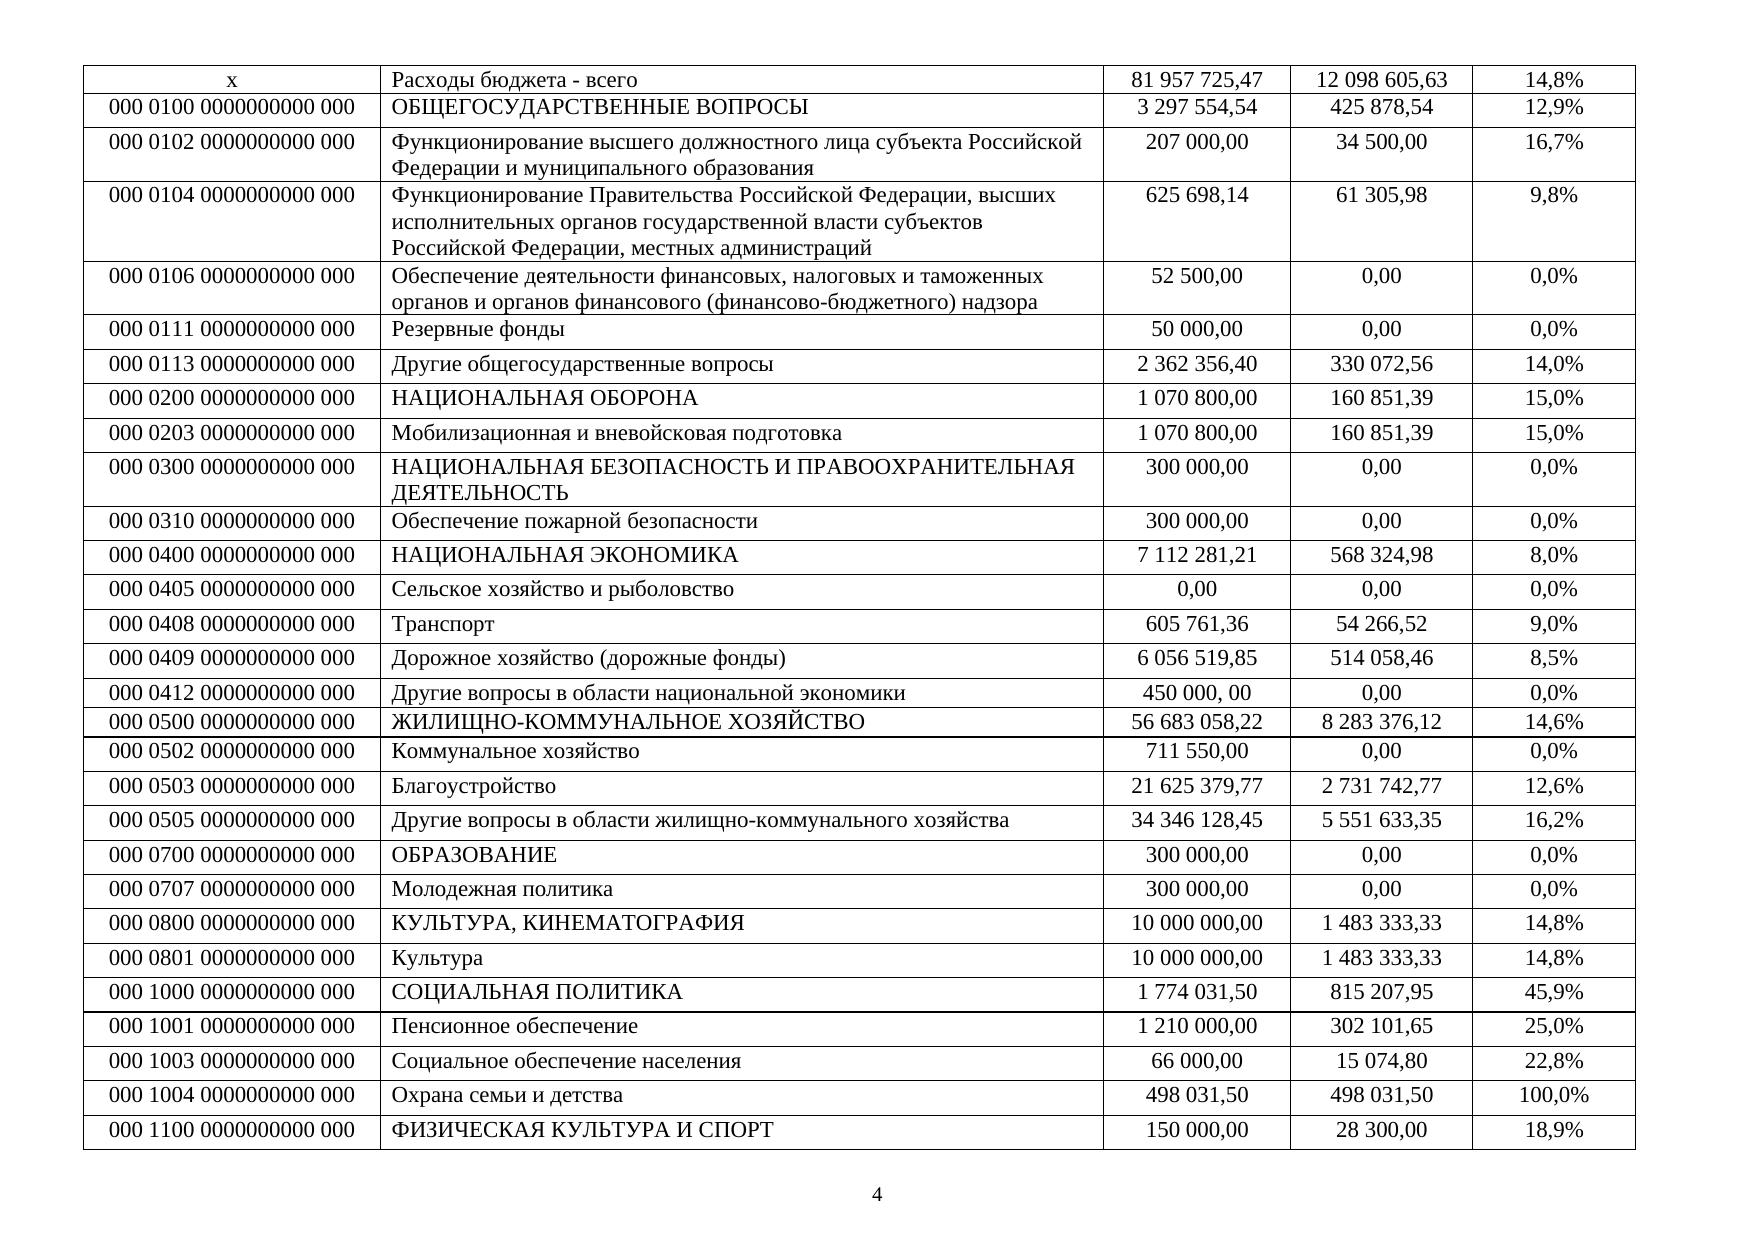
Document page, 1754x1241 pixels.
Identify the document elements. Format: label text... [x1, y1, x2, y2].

table_cell Транспорт [381, 610, 1103, 643]
table_cell Культура [381, 944, 1103, 977]
table_cell Благоустройство [381, 772, 1103, 805]
table_cell 34 500,00 [1291, 128, 1472, 181]
table_cell НАЦИОНАЛЬНАЯ ОБОРОНА [381, 384, 1103, 417]
table_cell 000 0104 0000000000 000 [84, 182, 380, 261]
table_cell 568 324,98 [1291, 541, 1472, 574]
table_cell КУЛЬТУРА, КИНЕМАТОГРАФИЯ [381, 909, 1103, 943]
table_cell 0,00 [1291, 262, 1472, 314]
table_cell 000 0113 0000000000 000 [84, 350, 380, 383]
table_cell Молодежная политика [381, 875, 1103, 908]
table_cell Дорожное хозяйство (дорожные фонды) [381, 644, 1103, 677]
table_cell 498 031,50 [1291, 1081, 1472, 1114]
table_cell 000 0400 0000000000 000 [84, 541, 380, 574]
table_cell 9,8% [1473, 182, 1635, 261]
table_cell 000 0310 0000000000 000 [84, 507, 380, 540]
table_cell Пенсионное обеспечение [381, 1013, 1103, 1046]
table_cell 28 300,00 [1291, 1116, 1472, 1149]
table_cell 50 000,00 [1104, 315, 1290, 349]
table_cell 8 283 376,12 [1291, 708, 1472, 736]
table_cell 22,8% [1473, 1047, 1635, 1080]
table_cell 25,0% [1473, 1013, 1635, 1046]
table_cell 52 500,00 [1104, 262, 1290, 314]
table_cell 450 000, 00 [1104, 679, 1290, 707]
table_cell 0,00 [1291, 679, 1472, 707]
table_cell 1 774 031,50 [1104, 978, 1290, 1011]
table_cell 2 731 742,77 [1291, 772, 1472, 805]
table_cell 000 1004 0000000000 000 [84, 1081, 380, 1114]
table_cell 0,00 [1291, 453, 1472, 506]
table_cell 498 031,50 [1104, 1081, 1290, 1114]
table_cell 12,9% [1473, 94, 1635, 127]
table_cell 1 483 333,33 [1291, 944, 1472, 977]
table_cell 302 101,65 [1291, 1013, 1472, 1046]
table_cell 605 761,36 [1104, 610, 1290, 643]
table_cell 000 1000 0000000000 000 [84, 978, 380, 1011]
table_cell 7 112 281,21 [1104, 541, 1290, 574]
table_cell Обеспечение пожарной безопасности [381, 507, 1103, 540]
table_cell 815 207,95 [1291, 978, 1472, 1011]
table_cell 100,0% [1473, 1081, 1635, 1114]
table_cell 21 625 379,77 [1104, 772, 1290, 805]
table_cell 000 0800 0000000000 000 [84, 909, 380, 943]
table_cell 54 266,52 [1291, 610, 1472, 643]
table_cell 0,0% [1473, 315, 1635, 349]
table_cell ОБЩЕГОСУДАРСТВЕННЫЕ ВОПРОСЫ [381, 94, 1103, 127]
table_cell 0,00 [1291, 875, 1472, 908]
table_cell 45,9% [1473, 978, 1635, 1011]
table_cell Охрана семьи и детства [381, 1081, 1103, 1114]
table_cell 000 0102 0000000000 000 [84, 128, 380, 181]
table_cell Расходы бюджета - всего [381, 66, 1103, 92]
table_cell 000 0500 0000000000 000 [84, 708, 380, 736]
table_cell 16,2% [1473, 806, 1635, 839]
table_cell Функционирование Правительства Российской Федерации, высших исполнительных органов государственной власти субъектов Российской Федерации, местных администраций [381, 182, 1103, 261]
table_cell Другие вопросы в области национальной экономики [381, 679, 1103, 707]
table_cell 0,00 [1291, 738, 1472, 771]
table_cell 0,0% [1473, 679, 1635, 707]
table_cell 207 000,00 [1104, 128, 1290, 181]
table_cell 160 851,39 [1291, 419, 1472, 452]
table_cell 000 0300 0000000000 000 [84, 453, 380, 506]
table_cell 160 851,39 [1291, 384, 1472, 417]
table_cell 81 957 725,47 [1104, 66, 1290, 92]
table_cell 14,8% [1473, 909, 1635, 943]
table_cell НАЦИОНАЛЬНАЯ ЭКОНОМИКА [381, 541, 1103, 574]
table_cell 12 098 605,63 [1291, 66, 1472, 92]
table_cell x [84, 66, 380, 92]
table_cell 0,0% [1473, 575, 1635, 609]
table_cell 18,9% [1473, 1116, 1635, 1149]
table_cell 300 000,00 [1104, 453, 1290, 506]
table_cell 300 000,00 [1104, 875, 1290, 908]
table_cell 0,00 [1104, 575, 1290, 609]
table_cell 300 000,00 [1104, 507, 1290, 540]
table_cell 2 362 356,40 [1104, 350, 1290, 383]
table_cell 0,0% [1473, 875, 1635, 908]
table_cell Коммунальное хозяйство [381, 738, 1103, 771]
table_cell Функционирование высшего должностного лица субъекта Российской Федерации и муниципального образования [381, 128, 1103, 181]
table_cell 0,0% [1473, 738, 1635, 771]
table_cell ФИЗИЧЕСКАЯ КУЛЬТУРА И СПОРТ [381, 1116, 1103, 1149]
table_cell Обеспечение деятельности финансовых, налоговых и таможенных органов и органов финансового (финансово-бюджетного) надзора [381, 262, 1103, 314]
table_cell 1 070 800,00 [1104, 419, 1290, 452]
table_cell Другие общегосударственные вопросы [381, 350, 1103, 383]
table_cell 0,0% [1473, 507, 1635, 540]
table_cell 12,6% [1473, 772, 1635, 805]
table_cell 61 305,98 [1291, 182, 1472, 261]
table_cell 625 698,14 [1104, 182, 1290, 261]
table_cell 0,0% [1473, 453, 1635, 506]
table_cell 0,00 [1291, 575, 1472, 609]
table_cell 14,0% [1473, 350, 1635, 383]
table_cell 8,0% [1473, 541, 1635, 574]
table_cell 1 070 800,00 [1104, 384, 1290, 417]
table_cell Сельское хозяйство и рыболовство [381, 575, 1103, 609]
table_cell 0,0% [1473, 841, 1635, 874]
table_cell 1 210 000,00 [1104, 1013, 1290, 1046]
table_cell 10 000 000,00 [1104, 944, 1290, 977]
table_cell 000 0100 0000000000 000 [84, 94, 380, 127]
table_cell СОЦИАЛЬНАЯ ПОЛИТИКА [381, 978, 1103, 1011]
table_cell 6 056 519,85 [1104, 644, 1290, 677]
table_cell ЖИЛИЩНО-КОММУНАЛЬНОЕ ХОЗЯЙСТВО [381, 708, 1103, 736]
table_cell 000 0505 0000000000 000 [84, 806, 380, 839]
table_cell Другие вопросы в области жилищно-коммунального хозяйства [381, 806, 1103, 839]
table_cell Мобилизационная и вневойсковая подготовка [381, 419, 1103, 452]
table_cell 15 074,80 [1291, 1047, 1472, 1080]
table_cell 9,0% [1473, 610, 1635, 643]
table_cell 000 0412 0000000000 000 [84, 679, 380, 707]
table_cell ОБРАЗОВАНИЕ [381, 841, 1103, 874]
table_cell Социальное обеспечение населения [381, 1047, 1103, 1080]
table_cell 14,8% [1473, 944, 1635, 977]
table_cell 711 550,00 [1104, 738, 1290, 771]
table_cell 000 0700 0000000000 000 [84, 841, 380, 874]
table_cell 425 878,54 [1291, 94, 1472, 127]
table_cell 000 0801 0000000000 000 [84, 944, 380, 977]
table_cell 000 0707 0000000000 000 [84, 875, 380, 908]
table_cell 000 1003 0000000000 000 [84, 1047, 380, 1080]
table_cell 0,00 [1291, 315, 1472, 349]
table_cell 300 000,00 [1104, 841, 1290, 874]
table_cell 34 346 128,45 [1104, 806, 1290, 839]
table_cell 000 0200 0000000000 000 [84, 384, 380, 417]
table_cell 3 297 554,54 [1104, 94, 1290, 127]
table_cell 000 1001 0000000000 000 [84, 1013, 380, 1046]
table_cell 56 683 058,22 [1104, 708, 1290, 736]
table_cell 5 551 633,35 [1291, 806, 1472, 839]
table_cell 150 000,00 [1104, 1116, 1290, 1149]
table_cell 1 483 333,33 [1291, 909, 1472, 943]
table_cell НАЦИОНАЛЬНАЯ БЕЗОПАСНОСТЬ И ПРАВООХРАНИТЕЛЬНАЯ ДЕЯТЕЛЬНОСТЬ [381, 453, 1103, 506]
table_cell 000 0503 0000000000 000 [84, 772, 380, 805]
table_cell 15,0% [1473, 384, 1635, 417]
table_cell 10 000 000,00 [1104, 909, 1290, 943]
table_cell 330 072,56 [1291, 350, 1472, 383]
table_cell 16,7% [1473, 128, 1635, 181]
table_cell 000 0106 0000000000 000 [84, 262, 380, 314]
table_cell 000 0111 0000000000 000 [84, 315, 380, 349]
table_cell 000 0502 0000000000 000 [84, 738, 380, 771]
table_cell 000 0408 0000000000 000 [84, 610, 380, 643]
table_cell 66 000,00 [1104, 1047, 1290, 1080]
table_cell 14,8% [1473, 66, 1635, 92]
table_cell 514 058,46 [1291, 644, 1472, 677]
table_cell 14,6% [1473, 708, 1635, 736]
table_cell 15,0% [1473, 419, 1635, 452]
table_cell 0,0% [1473, 262, 1635, 314]
table_cell 000 1100 0000000000 000 [84, 1116, 380, 1149]
table_cell 000 0203 0000000000 000 [84, 419, 380, 452]
table_cell Резервные фонды [381, 315, 1103, 349]
table_cell 8,5% [1473, 644, 1635, 677]
table_cell 000 0409 0000000000 000 [84, 644, 380, 677]
table_cell 0,00 [1291, 507, 1472, 540]
table_cell 000 0405 0000000000 000 [84, 575, 380, 609]
table_cell 0,00 [1291, 841, 1472, 874]
